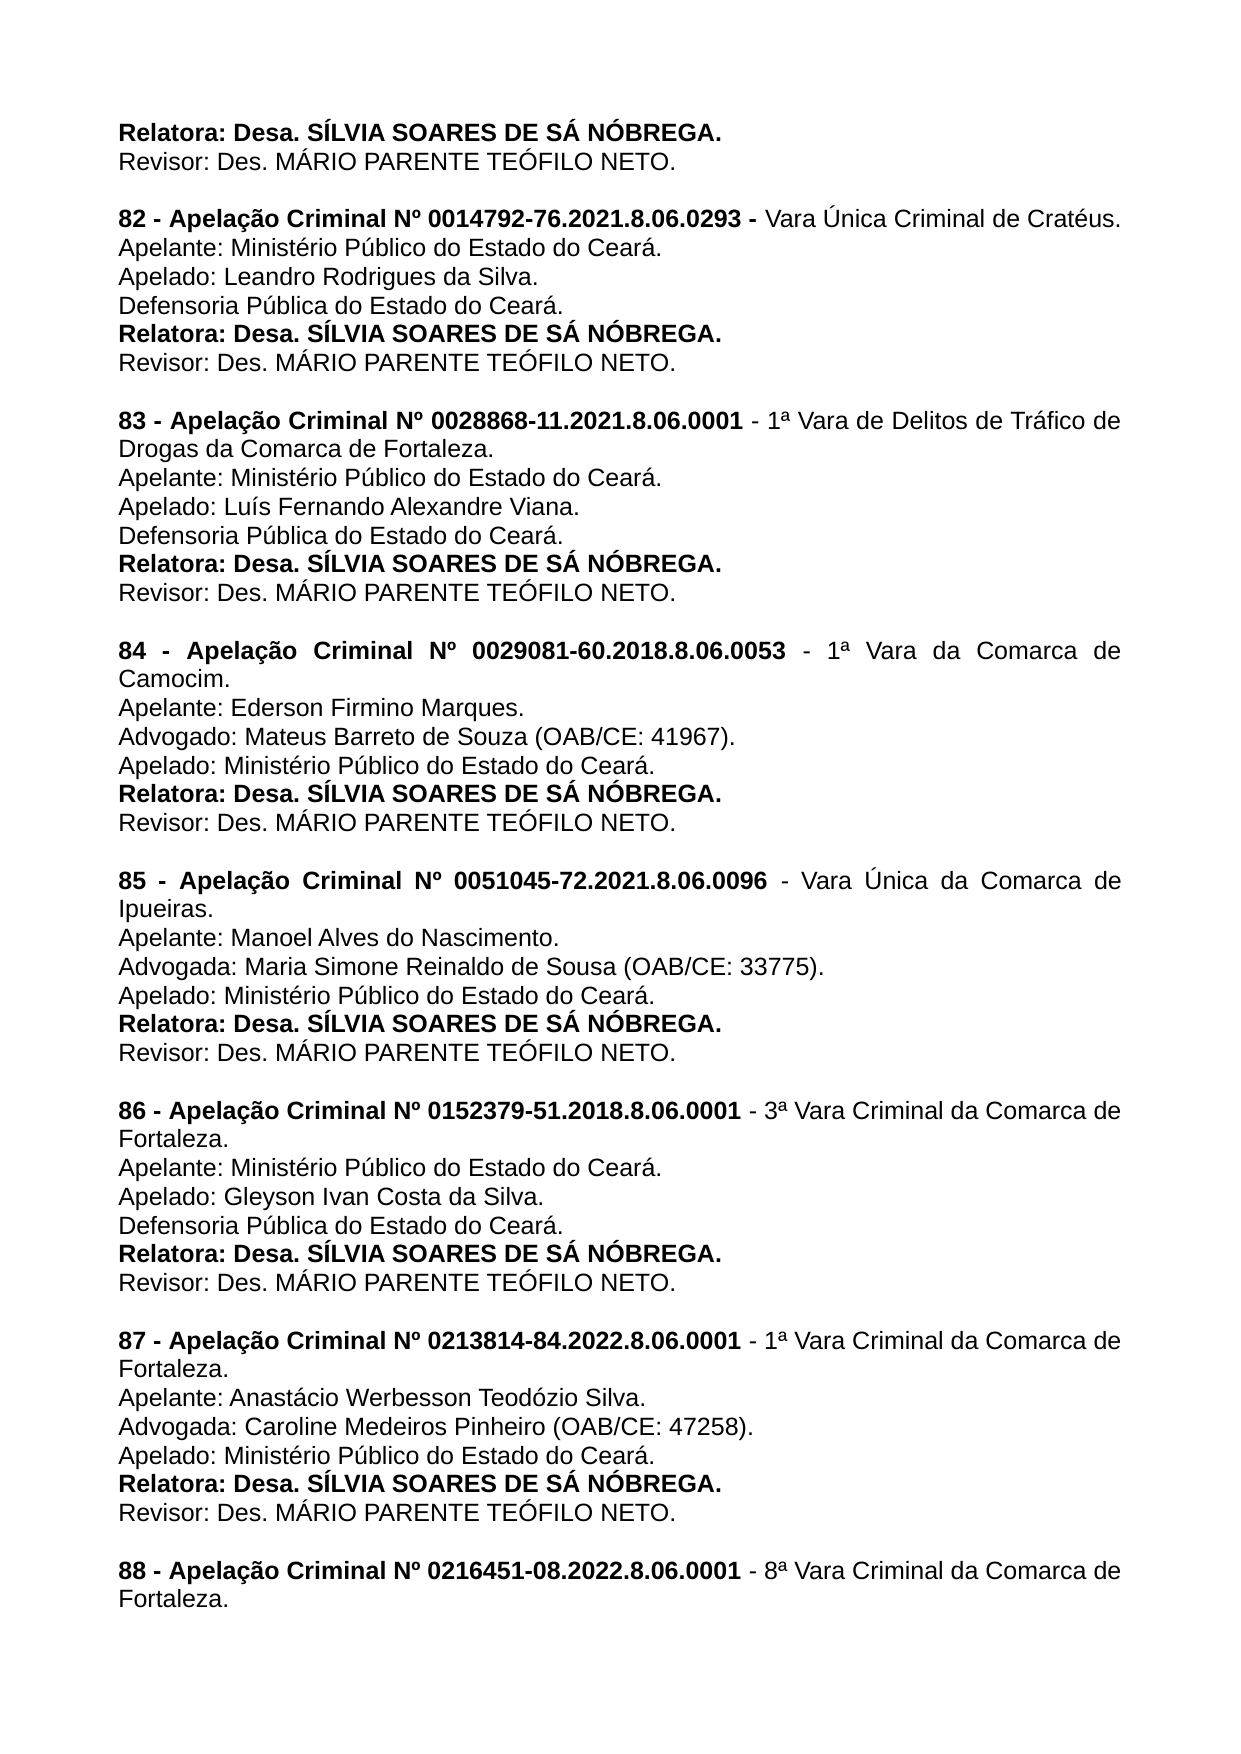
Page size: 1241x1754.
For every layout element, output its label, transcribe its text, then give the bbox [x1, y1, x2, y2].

text Revisor: Des. MÁRIO PARENTE TEÓFILO NETO. [118, 1268, 1122, 1297]
text Defensoria Pública do Estado do Ceará. [118, 1211, 1122, 1239]
text Apelado: Gleyson Ivan Costa da Silva. [118, 1182, 1122, 1211]
text Defensoria Pública do Estado do Ceará. [118, 291, 1122, 319]
text Apelante: Manoel Alves do Nascimento. [118, 923, 1122, 952]
text Apelado: Leandro Rodrigues da Silva. [118, 262, 1122, 291]
text 84 - Apelação Criminal Nº 0029081-60.2018.8.06.0053 - 1ª Vara da Comarca de Camocim. [118, 636, 1122, 693]
text Revisor: Des. MÁRIO PARENTE TEÓFILO NETO. [118, 1038, 1122, 1067]
text Revisor: Des. MÁRIO PARENTE TEÓFILO NETO. [118, 348, 1122, 377]
text Apelado: Ministério Público do Estado do Ceará. [118, 751, 1122, 779]
text Revisor: Des. MÁRIO PARENTE TEÓFILO NETO. [118, 578, 1122, 607]
text Apelante: Ministério Público do Estado do Ceará. [118, 463, 1122, 492]
text Relatora: Desa. SÍLVIA SOARES DE SÁ NÓBREGA. [118, 549, 1122, 578]
text Apelado: Luís Fernando Alexandre Viana. [118, 492, 1122, 521]
text Defensoria Pública do Estado do Ceará. [118, 521, 1122, 549]
text 87 - Apelação Criminal Nº 0213814-84.2022.8.06.0001 - 1ª Vara Criminal da Comarca de Fortaleza. [118, 1326, 1122, 1383]
text Apelado: Ministério Público do Estado do Ceará. [118, 1441, 1122, 1469]
text Revisor: Des. MÁRIO PARENTE TEÓFILO NETO. [118, 1498, 1122, 1527]
text Revisor: Des. MÁRIO PARENTE TEÓFILO NETO. [118, 147, 1122, 176]
text Apelante: Ederson Firmino Marques. [118, 693, 1122, 722]
text 86 - Apelação Criminal Nº 0152379-51.2018.8.06.0001 - 3ª Vara Criminal da Comarca de Fortaleza. [118, 1096, 1122, 1153]
text Relatora: Desa. SÍLVIA SOARES DE SÁ NÓBREGA. [118, 319, 1122, 348]
text Apelante: Anastácio Werbesson Teodózio Silva. [118, 1383, 1122, 1412]
text Advogado: Mateus Barreto de Souza (OAB/CE: 41967). [118, 722, 1122, 751]
text Relatora: Desa. SÍLVIA SOARES DE SÁ NÓBREGA. [118, 118, 1122, 147]
text 83 - Apelação Criminal Nº 0028868-11.2021.8.06.0001 - 1ª Vara de Delitos de Tráfico de Drogas da Comarca de Fortaleza. [118, 406, 1122, 463]
text Relatora: Desa. SÍLVIA SOARES DE SÁ NÓBREGA. [118, 1009, 1122, 1038]
text Apelante: Ministério Público do Estado do Ceará. [118, 1153, 1122, 1182]
text Revisor: Des. MÁRIO PARENTE TEÓFILO NETO. [118, 808, 1122, 837]
text Relatora: Desa. SÍLVIA SOARES DE SÁ NÓBREGA. [118, 779, 1122, 808]
text Relatora: Desa. SÍLVIA SOARES DE SÁ NÓBREGA. [118, 1239, 1122, 1268]
text 82 - Apelação Criminal Nº 0014792-76.2021.8.06.0293 - Vara Única Criminal de Cratéus. Apelante: Ministério Público do Estado do Ceará. [118, 204, 1122, 262]
text 88 - Apelação Criminal Nº 0216451-08.2022.8.06.0001 - 8ª Vara Criminal da Comarca de Fortaleza. [118, 1556, 1122, 1613]
text Advogada: Maria Simone Reinaldo de Sousa (OAB/CE: 33775). [118, 952, 1122, 981]
text Apelado: Ministério Público do Estado do Ceará. [118, 981, 1122, 1009]
text Relatora: Desa. SÍLVIA SOARES DE SÁ NÓBREGA. [118, 1469, 1122, 1498]
text Advogada: Caroline Medeiros Pinheiro (OAB/CE: 47258). [118, 1412, 1122, 1441]
text 85 - Apelação Criminal Nº 0051045-72.2021.8.06.0096 - Vara Única da Comarca de Ipueiras. [118, 866, 1122, 923]
